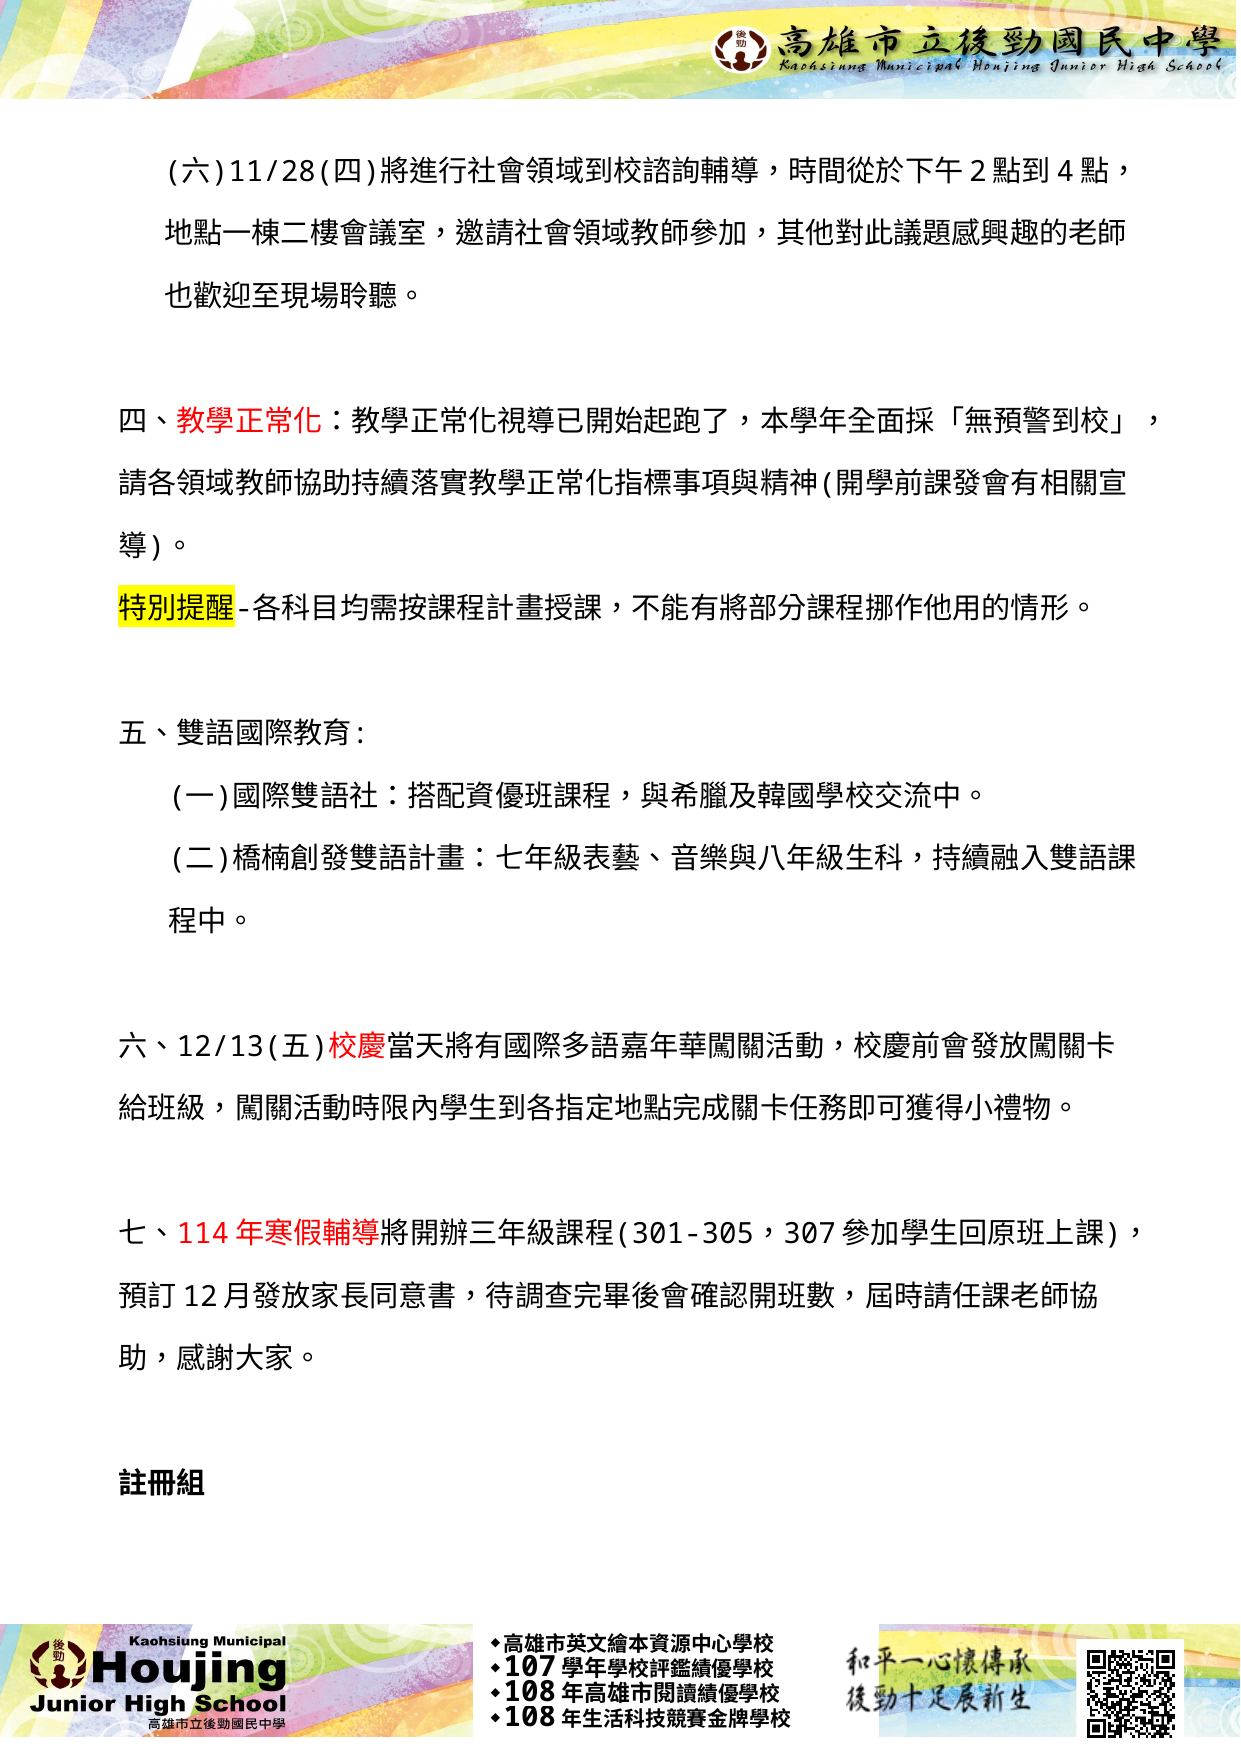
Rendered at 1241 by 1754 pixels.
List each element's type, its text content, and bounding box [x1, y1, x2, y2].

text 五、雙語國際教育: [118, 689, 1151, 752]
text 四、教學正常化：教學正常化視導已開始起跑了，本學年全面採「無預警到校」，請各領域教師協助持續落實教學正常化指標事項與精神(開學前課發會有相關宣導)。 [118, 377, 1151, 564]
text 特別提醒-各科目均需按課程計畫授課，不能有將部分課程挪作他用的情形。 [118, 564, 1151, 627]
text 六、12/13(五)校慶當天將有國際多語嘉年華闖關活動，校慶前會發放闖關卡給班級，闖關活動時限內學生到各指定地點完成關卡任務即可獲得小禮物。 [118, 1002, 1122, 1127]
text 註冊組 [118, 1439, 1122, 1502]
text (六)11/28(四)將進行社會領域到校諮詢輔導，時間從於下午2點到4點， 地點一棟二樓會議室，邀請社會領域教師參加，其他對此議題感興趣的老師也歡迎至現場聆聽。 [164, 127, 1151, 314]
text (一)國際雙語社：搭配資優班課程，與希臘及韓國學校交流中。 [168, 752, 1151, 814]
text (二)橋楠創發雙語計畫：七年級表藝、音樂與八年級生科，持續融入雙語課程中。 [168, 814, 1151, 939]
text 七、114年寒假輔導將開辦三年級課程(301-305，307參加學生回原班上課)，預訂12月發放家長同意書，待調查完畢後會確認開班數，屆時請任課老師協助，感謝大家。 [118, 1189, 1122, 1377]
